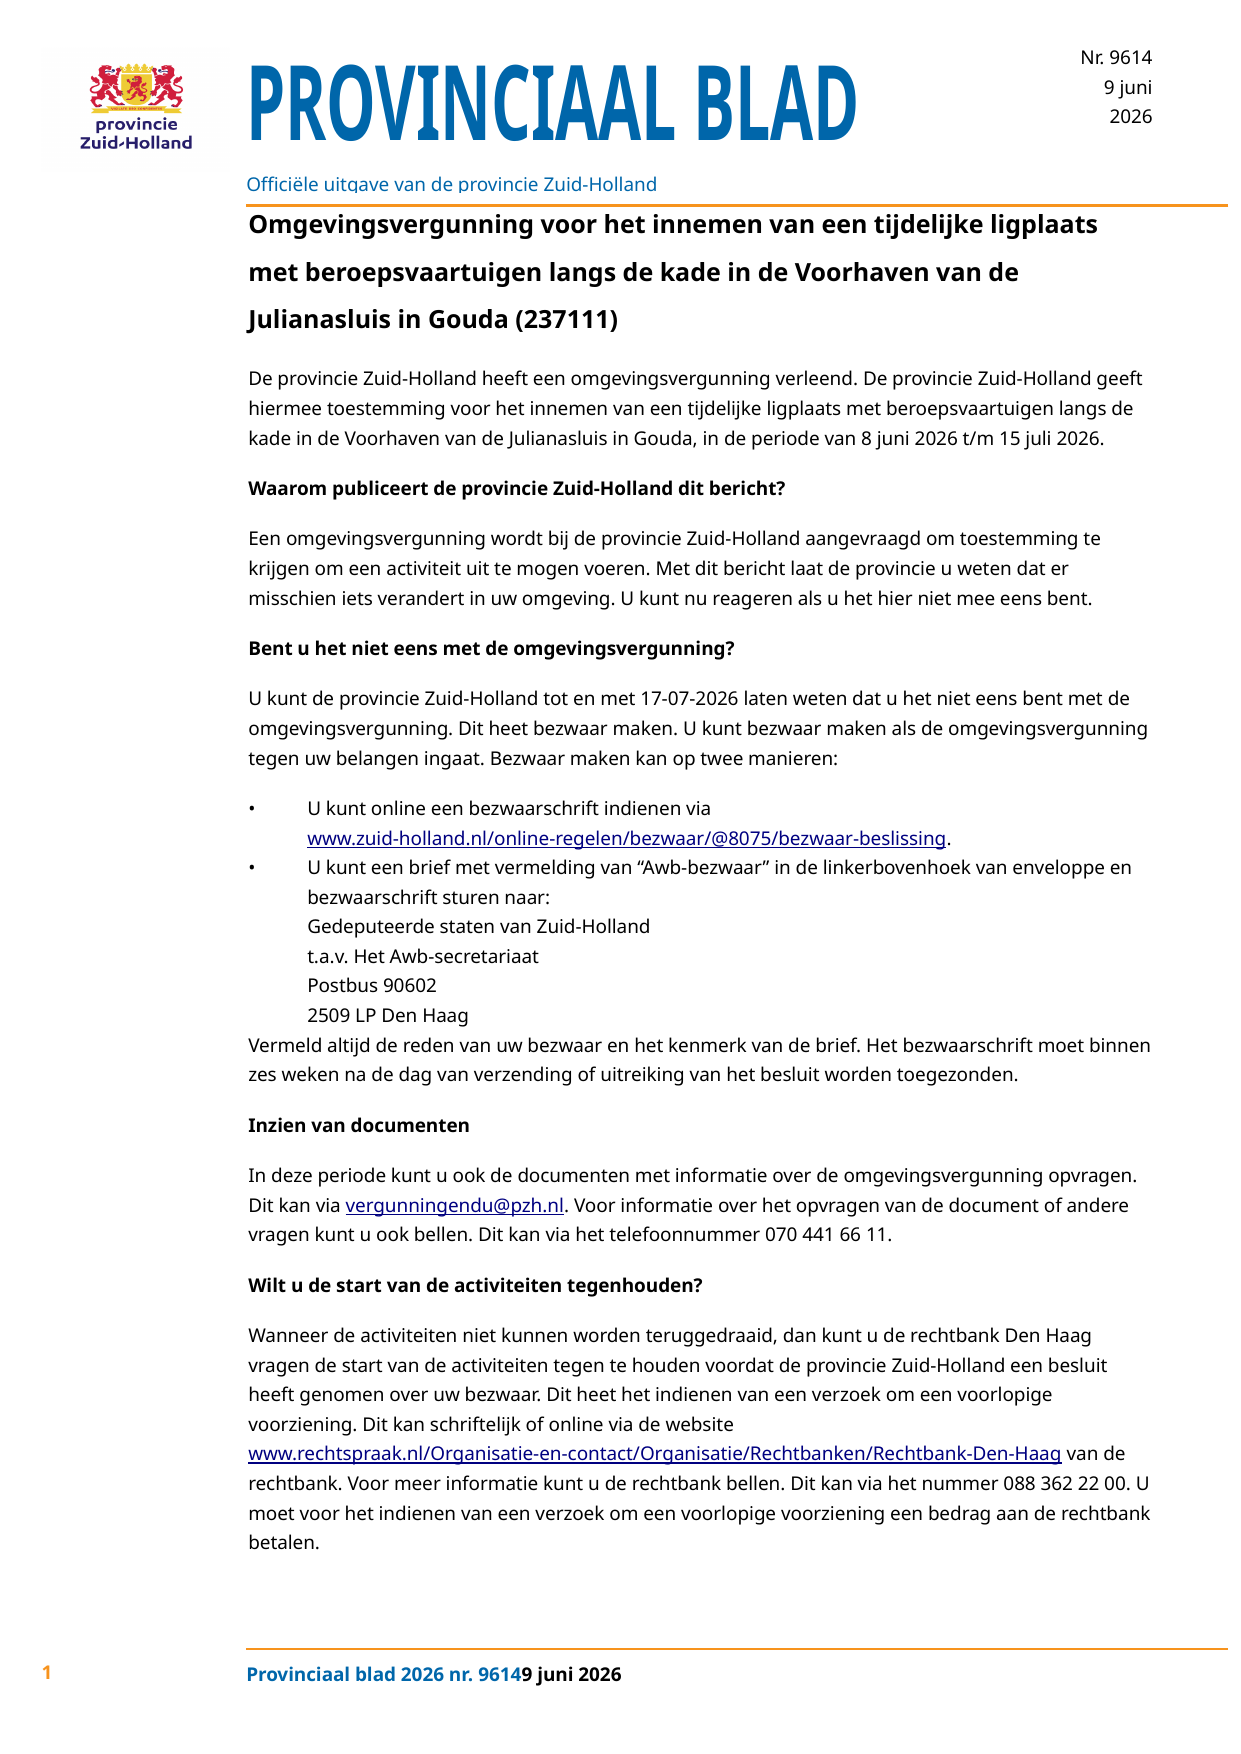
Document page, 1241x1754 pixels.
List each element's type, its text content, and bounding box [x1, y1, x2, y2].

list t.a.v. Het Awb-secretariaat [248, 943, 1152, 969]
list U kunt online een bezwaarschrift indienen via www.zuid-holland.nl/online-regelen/bezwaar/@8075/bezwaar-beslissing. [248, 795, 1152, 850]
text Vermeld altijd de reden van uw bezwaar en het kenmerk van de brief. Het bezwaarschrift moet binnen zes weken na de dag van verzending of uitreiking van het besluit worden toegezonden. [248, 1032, 1152, 1087]
picture [41, 47, 231, 172]
text Wanneer de activiteiten niet kunnen worden teruggedraaid, dan kunt u de rechtbank Den Haag vragen de start van de activiteiten tegen te houden voordat de provincie Zuid-Holland een besluit heeft genomen over uw bezwaar. Dit heet het indienen van een verzoek om een voorlopige voorziening. Dit kan schriftelijk of online via de website www.rechtspraak.nl/Organisatie-en-contact/Organisatie/Rechtbanken/Rechtbank-Den-Haag van de rechtbank. Voor meer informatie kunt u de rechtbank bellen. Dit kan via het nummer 088 362 22 00. U moet voor het indienen van een verzoek om een voorlopige voorziening een bedrag aan de rechtbank betalen. [248, 1322, 1152, 1555]
text Bent u het niet eens met de omgevingsvergunning? [248, 635, 1152, 661]
list U kunt een brief met vermelding van “Awb-bezwaar” in de linkerbovenhoek van enveloppe en bezwaarschrift sturen naar: [248, 854, 1152, 909]
text Wilt u de start van de activiteiten tegenhouden? [248, 1272, 1152, 1297]
list Gedeputeerde staten van Zuid-Holland [248, 913, 1152, 939]
text Een omgevingsvergunning wordt bij de provincie Zuid-Holland aangevraagd om toestemming te krijgen om een activiteit uit te mogen voeren. Met dit bericht laat de provincie u weten dat er misschien iets verandert in uw omgeving. U kunt nu reageren als u het hier niet mee eens bent. [248, 526, 1152, 610]
text De provincie Zuid-Holland heeft een omgevingsvergunning verleend. De provincie Zuid-Holland geeft hiermee toestemming voor het innemen van een tijdelijke ligplaats met beroepsvaartuigen langs de kade in de Voorhaven van de Julianasluis in Gouda, in de periode van 8 juni 2026 t/m 15 juli 2026. [248, 366, 1152, 450]
list Postbus 90602 [248, 973, 1152, 998]
text U kunt de provincie Zuid-Holland tot en met 17-07-2026 laten weten dat u het niet eens bent met de omgevingsvergunning. Dit heet bezwaar maken. U kunt bezwaar maken als de omgevingsvergunning tegen uw belangen ingaat. Bezwaar maken kan op twee manieren: [248, 686, 1152, 770]
text In deze periode kunt u ook de documenten met informatie over de omgevingsvergunning opvragen. Dit kan via vergunningendu@pzh.nl. Voor informatie over het opvragen van de document of andere vragen kunt u ook bellen. Dit kan via het telefoonnummer 070 441 66 11. [248, 1162, 1152, 1247]
text Waarom publiceert de provincie Zuid-Holland dit bericht? [248, 475, 1152, 501]
text Omgevingsvergunning voor het innemen van een tijdelijke ligplaats met beroepsvaartuigen langs de kade in de Voorhaven van de Julianasluis in Gouda (237111) [248, 207, 1152, 336]
text Inzien van documenten [248, 1112, 1152, 1137]
list 2509 LP Den Haag [248, 1002, 1152, 1028]
